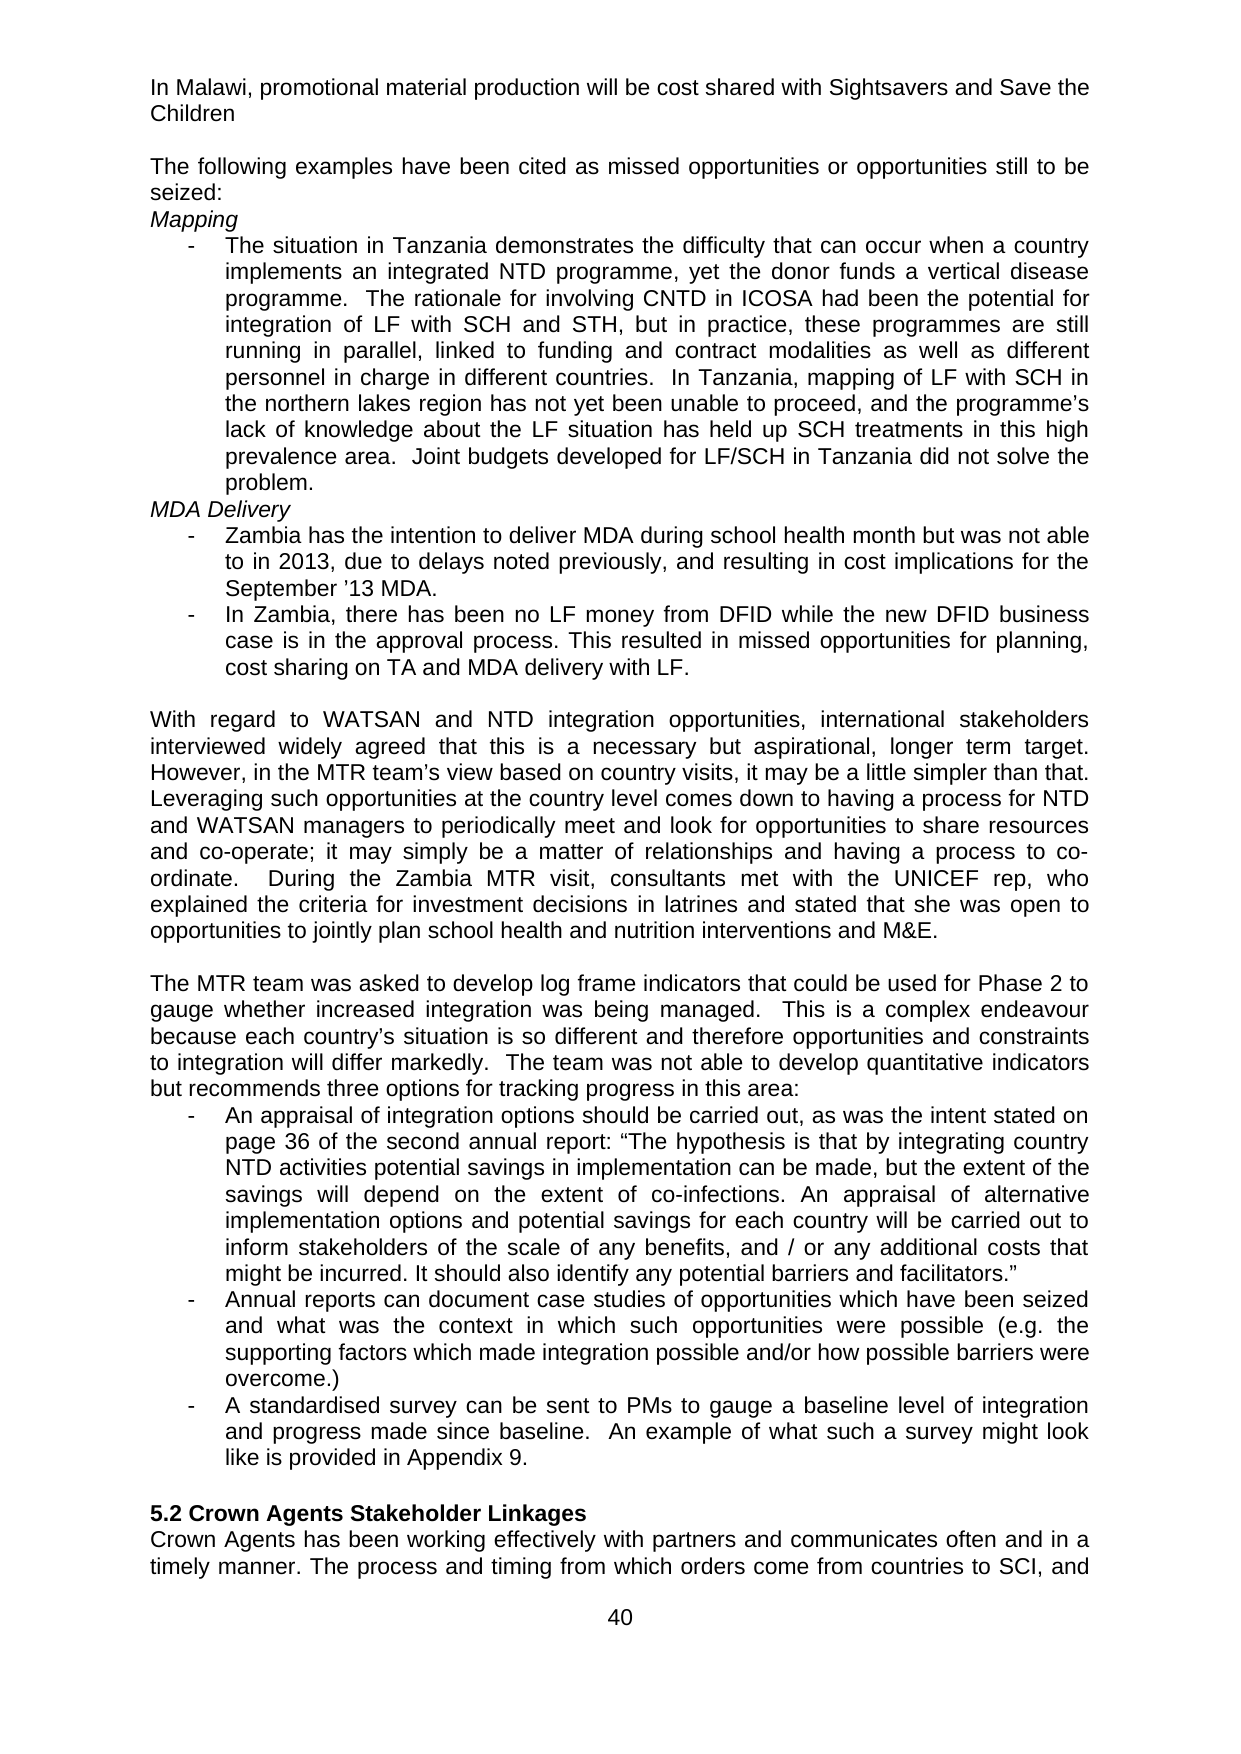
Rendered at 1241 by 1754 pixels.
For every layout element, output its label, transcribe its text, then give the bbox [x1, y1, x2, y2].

list In Zambia, there has been no LF money from DFID while the new DFID business case is in the approval process. This resulted in missed opportunities for planning, cost sharing on TA and MDA delivery with LF. [187, 601, 1090, 680]
text In Malawi, promotional material production will be cost shared with Sightsavers and Save the Children [150, 74, 1090, 127]
list Annual reports can document case studies of opportunities which have been seized and what was the context in which such opportunities were possible (e.g. the supporting factors which made integration possible and/or how possible barriers were overcome.) [187, 1286, 1090, 1392]
text With regard to WATSAN and NTD integration opportunities, international stakeholders interviewed widely agreed that this is a necessary but aspirational, longer term target. However, in the MTR team’s view based on country visits, it may be a little simpler than that. Leveraging such opportunities at the country level comes down to having a process for NTD and WATSAN managers to periodically meet and look for opportunities to share resources and co-operate; it may simply be a matter of relationships and having a process to co-ordinate. During the Zambia MTR visit, consultants met with the UNICEF rep, who explained the criteria for investment decisions in latrines and stated that she was open to opportunities to jointly plan school health and nutrition interventions and M&E. [150, 706, 1090, 943]
text The MTR team was asked to develop log frame indicators that could be used for Phase 2 to gauge whether increased integration was being managed. This is a complex endeavour because each country’s situation is so different and therefore opportunities and constraints to integration will differ markedly. The team was not able to develop quantitative indicators but recommends three options for tracking progress in this area: [150, 970, 1090, 1102]
list The situation in Tanzania demonstrates the difficulty that can occur when a country implements an integrated NTD programme, yet the donor funds a vertical disease programme. The rationale for involving CNTD in ICOSA had been the potential for integration of LF with SCH and STH, but in practice, these programmes are still running in parallel, linked to funding and contract modalities as well as different personnel in charge in different countries. In Tanzania, mapping of LF with SCH in the northern lakes region has not yet been unable to proceed, and the programme’s lack of knowledge about the LF situation has held up SCH treatments in this high prevalence area. Joint budgets developed for LF/SCH in Tanzania did not solve the problem. [187, 232, 1090, 496]
text MDA Delivery [150, 496, 1090, 522]
text The following examples have been cited as missed opportunities or opportunities still to be seized: [150, 153, 1090, 206]
subtitle 5.2 Crown Agents Stakeholder Linkages [150, 1500, 1090, 1526]
list Zambia has the intention to deliver MDA during school health month but was not able to in 2013, due to delays noted previously, and resulting in cost implications for the September ’13 MDA. [187, 522, 1090, 601]
list An appraisal of integration options should be carried out, as was the intent stated on page 36 of the second annual report: “The hypothesis is that by integrating country NTD activities potential savings in implementation can be made, but the extent of the savings will depend on the extent of co-infections. An appraisal of alternative implementation options and potential savings for each country will be carried out to inform stakeholders of the scale of any benefits, and / or any additional costs that might be incurred. It should also identify any potential barriers and facilitators.” [187, 1102, 1090, 1286]
list A standardised survey can be sent to PMs to gauge a baseline level of integration and progress made since baseline. An example of what such a survey might look like is provided in Appendix 9. [187, 1392, 1090, 1471]
text Mapping [150, 206, 1090, 232]
text Crown Agents has been working effectively with partners and communicates often and in a timely manner. The process and timing from which orders come from countries to SCI, and [150, 1526, 1090, 1579]
